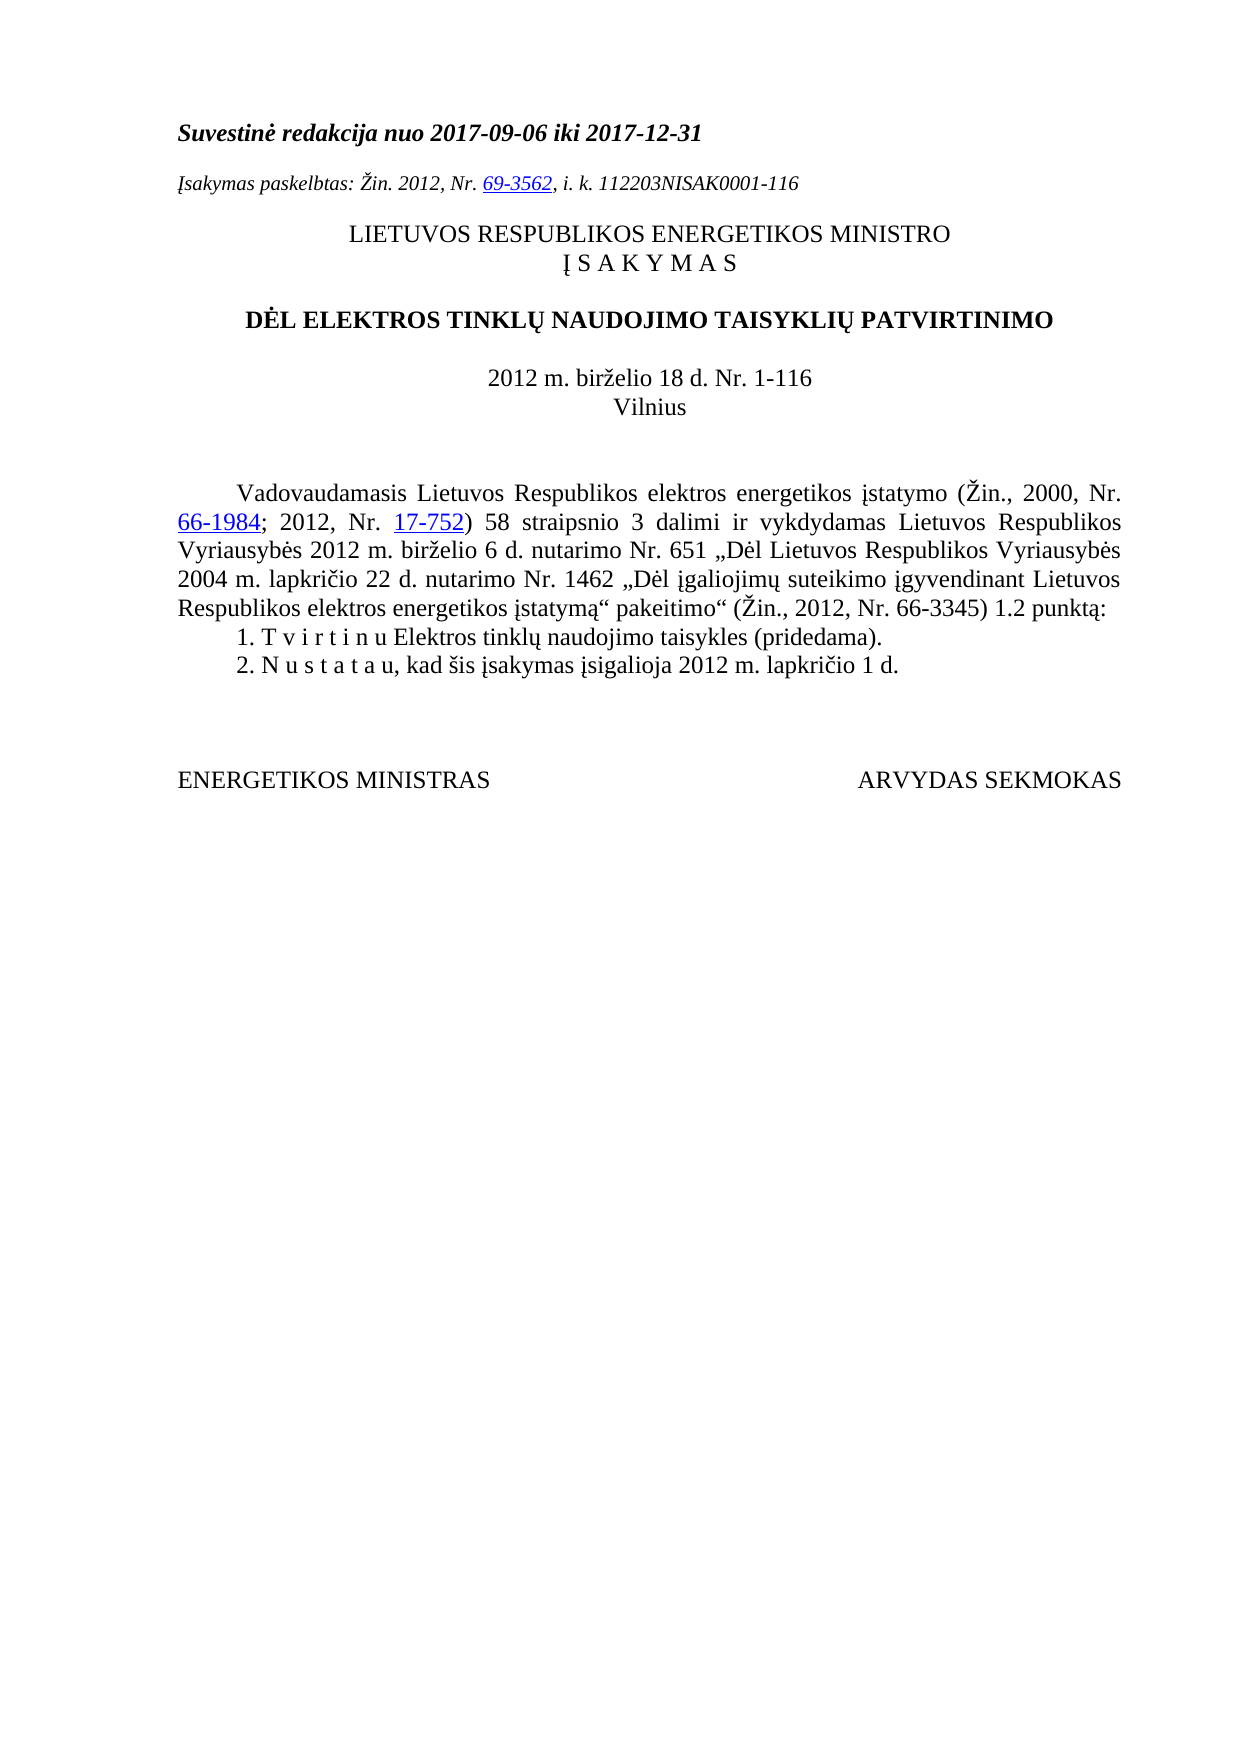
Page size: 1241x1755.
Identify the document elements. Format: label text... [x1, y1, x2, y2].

text DĖL elektros tinklų naudojimo taisyklių patvirtinimo [177, 305, 1122, 334]
text Vilnius [177, 392, 1122, 420]
text 2012 m. birželio 18 d. Nr. 1-116 [177, 363, 1122, 392]
text LIETUVOS RESPUBLIKOS ENERGETIKOS MINISTRO [177, 219, 1122, 248]
text 1. T v i r t i n u Elektros tinklų naudojimo taisykles (pridedama). [177, 622, 1122, 650]
text į s a k y m a s [177, 248, 1122, 277]
text Energetikos ministras Arvydas Sekmokas [177, 765, 1122, 794]
text Įsakymas paskelbtas: Žin. 2012, Nr. 69-3562, i. k. 112203NISAK0001-116 [177, 171, 1122, 195]
text Vadovaudamasis Lietuvos Respublikos elektros energetikos įstatymo (Žin., 2000, Nr. 66-1984; 2012, Nr. 17-752) 58 straipsnio 3 dalimi ir vykdydamas Lietuvos Respublikos Vyriausybės 2012 m. birželio 6 d. nutarimo Nr. 651 „Dėl Lietuvos Respublikos Vyriausybės 2004 m. lapkričio 22 d. nutarimo Nr. 1462 „Dėl įgaliojimų suteikimo įgyvendinant Lietuvos Respublikos elektros energetikos įstatymą“ pakeitimo“ (Žin., 2012, Nr. 66-3345) 1.2 punktą: [177, 478, 1122, 622]
text 2. N u s t a t a u, kad šis įsakymas įsigalioja 2012 m. lapkričio 1 d. [177, 650, 1122, 679]
text Suvestinė redakcija nuo 2017-09-06 iki 2017-12-31 [177, 118, 1122, 147]
